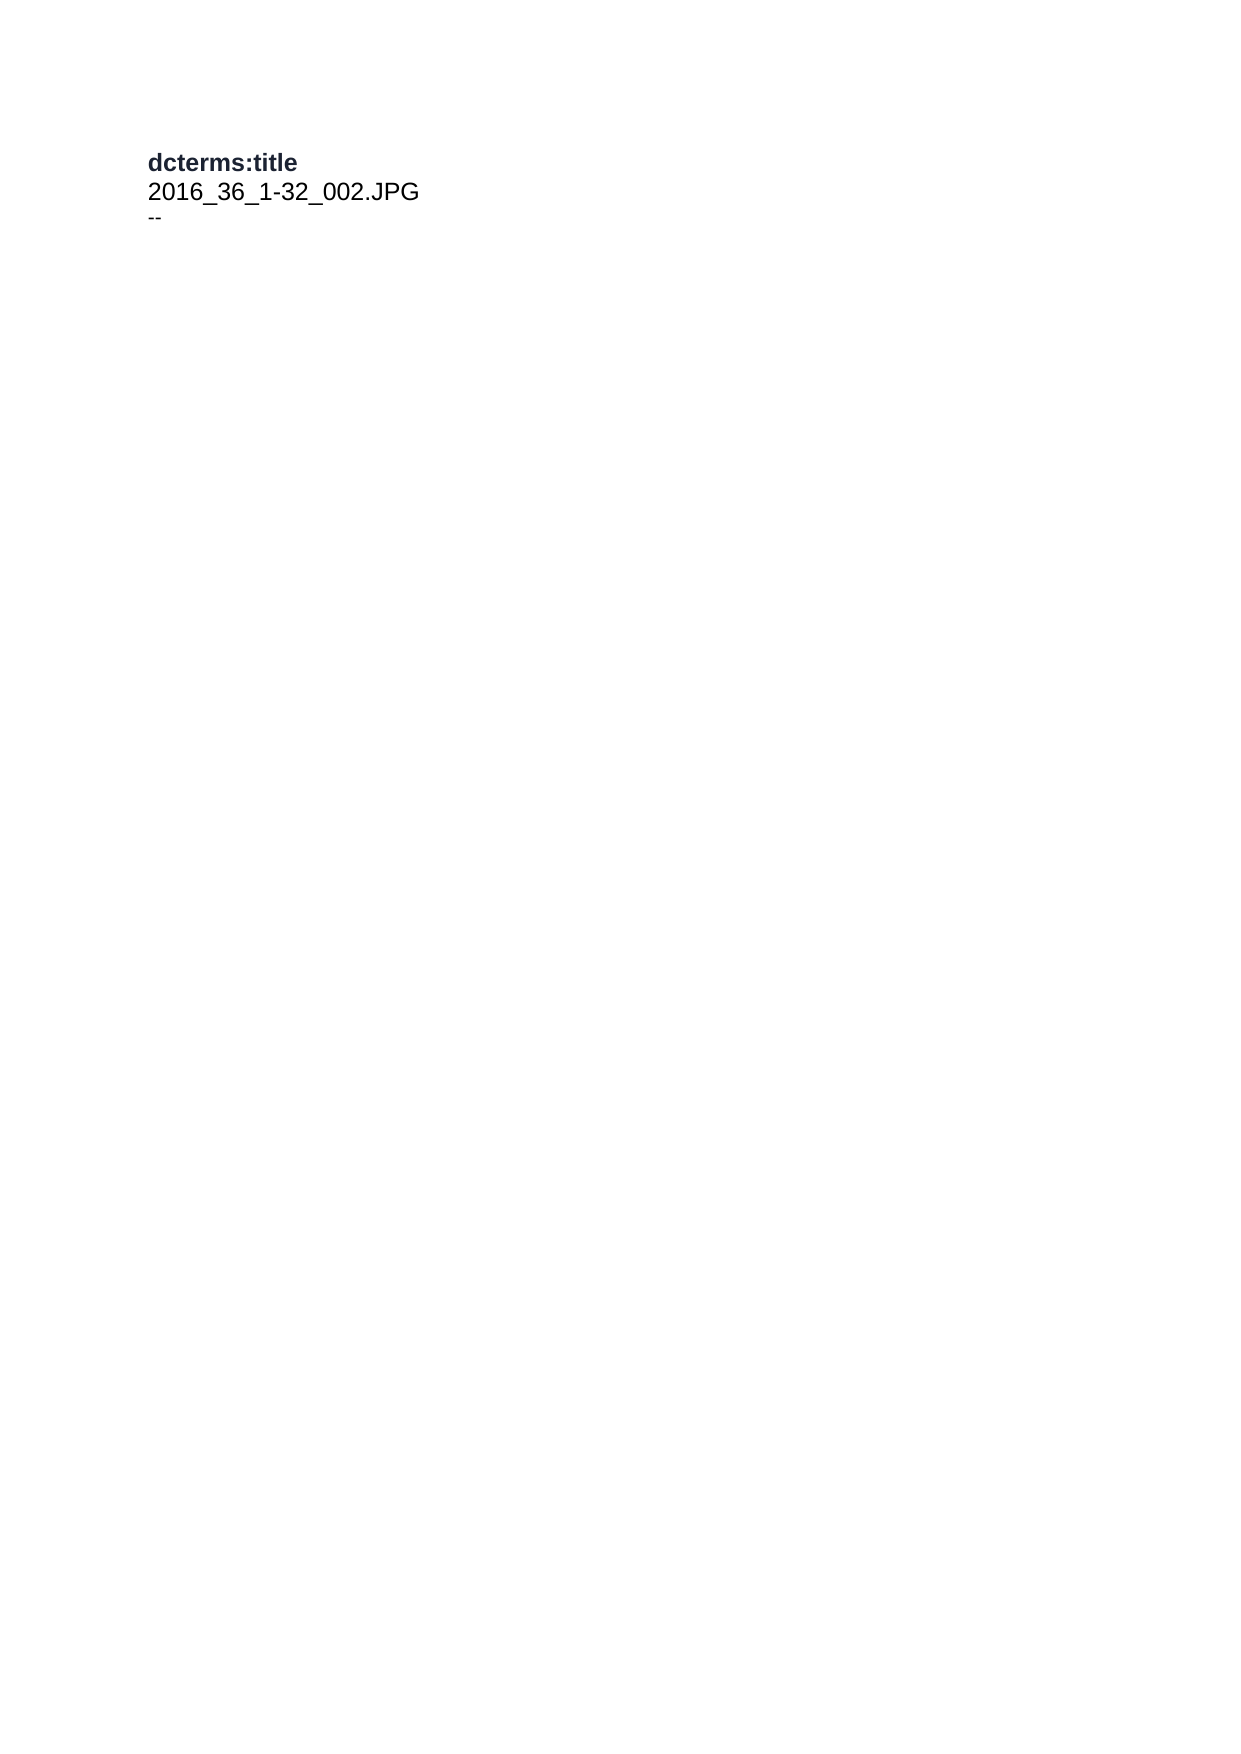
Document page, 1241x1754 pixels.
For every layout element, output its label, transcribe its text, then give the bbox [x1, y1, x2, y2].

text 2016_36_1-32_002.JPG [148, 176, 1092, 205]
text dcterms:title [148, 148, 1092, 176]
text -- [148, 205, 1092, 229]
